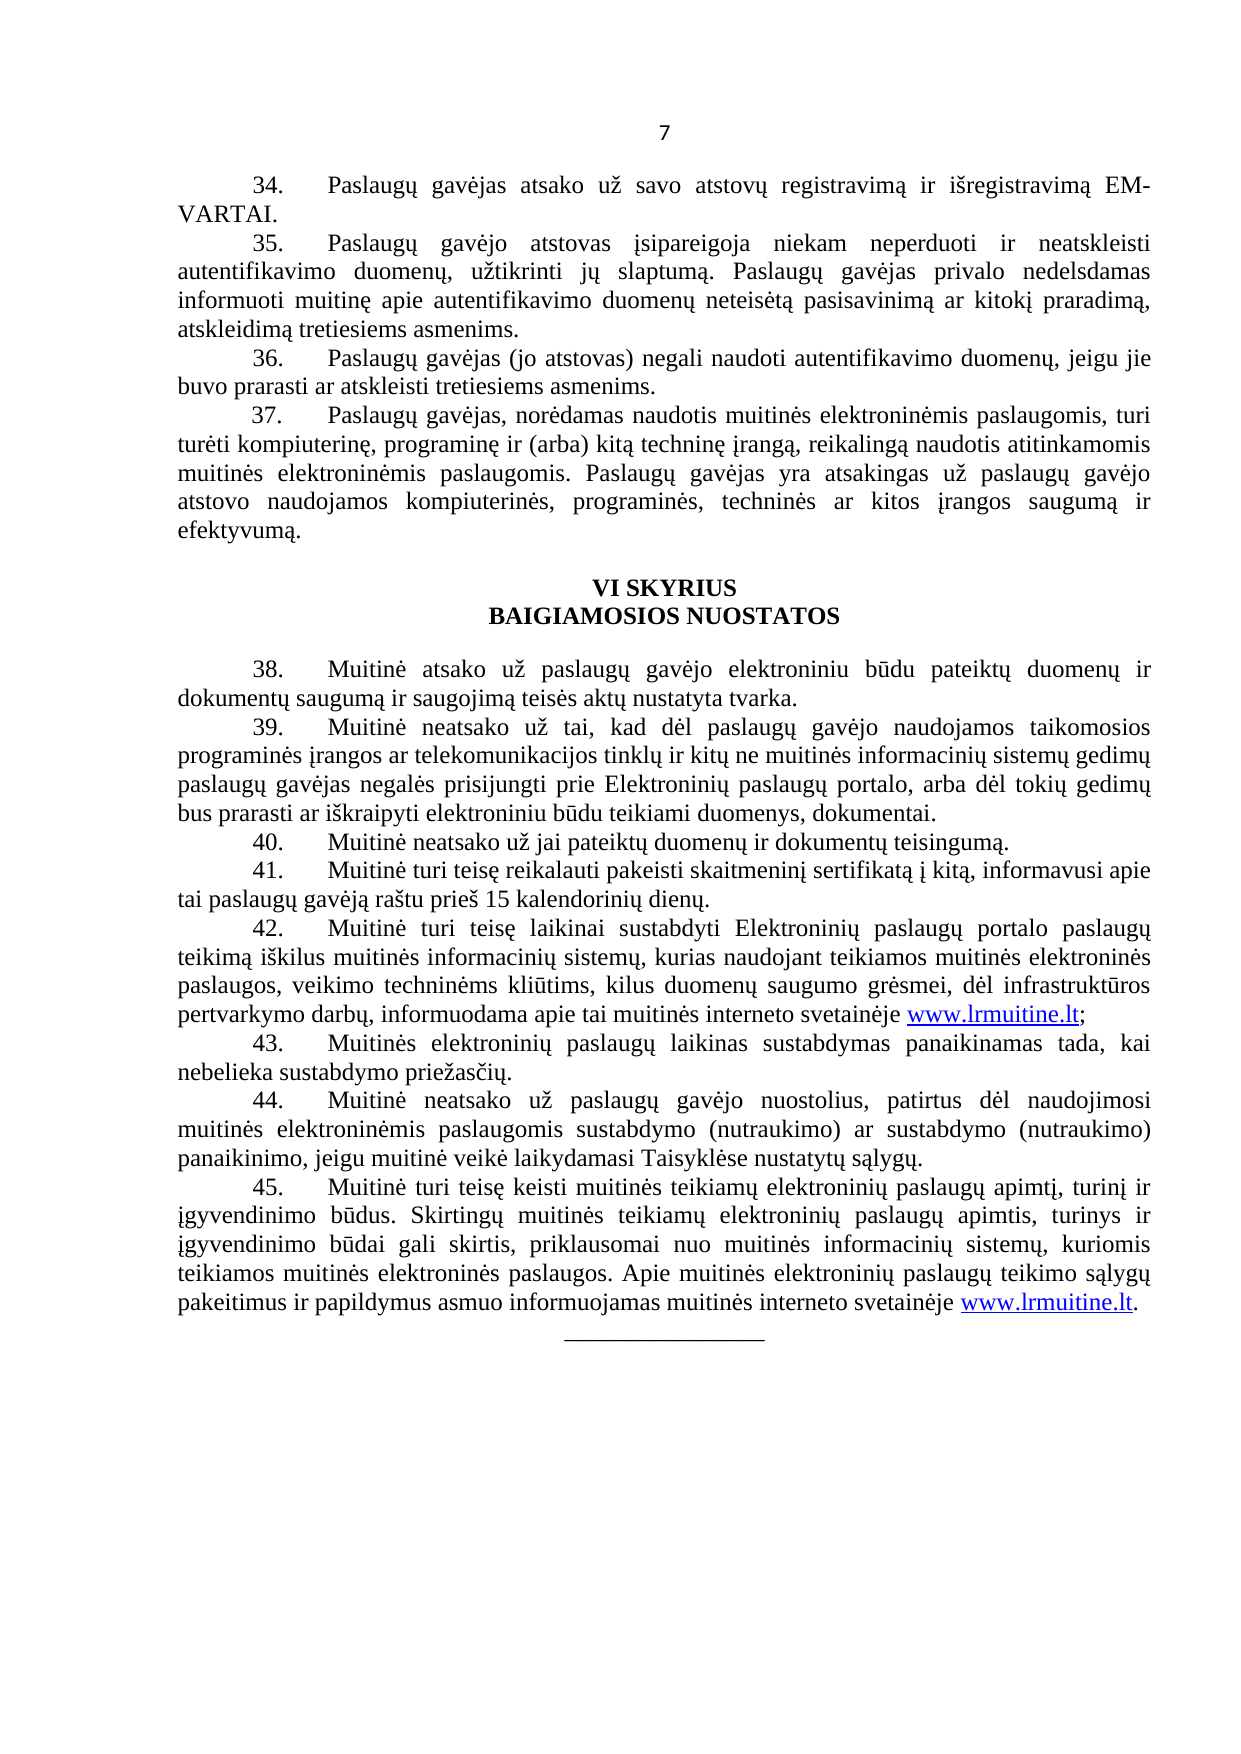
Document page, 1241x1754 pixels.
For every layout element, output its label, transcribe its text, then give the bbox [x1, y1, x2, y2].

text BAIGIAMOSIOS NUOSTATOS [177, 601, 1152, 630]
text 39. Muitinė neatsako už tai, kad dėl paslaugų gavėjo naudojamos taikomosios programinės įrangos ar telekomunikacijos tinklų ir kitų ne muitinės informacinių sistemų gedimų paslaugų gavėjas negalės prisijungti prie Elektroninių paslaugų portalo, arba dėl tokių gedimų bus prarasti ar iškraipyti elektroniniu būdu teikiami duomenys, dokumentai. [177, 712, 1152, 827]
text 38. Muitinė atsako už paslaugų gavėjo elektroniniu būdu pateiktų duomenų ir dokumentų saugumą ir saugojimą teisės aktų nustatyta tvarka. [177, 654, 1152, 712]
text VI SKYRIUS [177, 573, 1152, 601]
text ________________ [177, 1316, 1152, 1344]
text 41. Muitinė turi teisę reikalauti pakeisti skaitmeninį sertifikatą į kitą, informavusi apie tai paslaugų gavėją raštu prieš 15 kalendorinių dienų. [177, 856, 1152, 913]
text 37. Paslaugų gavėjas, norėdamas naudotis muitinės elektroninėmis paslaugomis, turi turėti kompiuterinę, programinę ir (arba) kitą techninę įrangą, reikalingą naudotis atitinkamomis muitinės elektroninėmis paslaugomis. Paslaugų gavėjas yra atsakingas už paslaugų gavėjo atstovo naudojamos kompiuterinės, programinės, techninės ar kitos įrangos saugumą ir efektyvumą. [177, 400, 1152, 544]
text 44. Muitinė neatsako už paslaugų gavėjo nuostolius, patirtus dėl naudojimosi muitinės elektroninėmis paslaugomis sustabdymo (nutraukimo) ar sustabdymo (nutraukimo) panaikinimo, jeigu muitinė veikė laikydamasi Taisyklėse nustatytų sąlygų. [177, 1086, 1152, 1172]
text 45. Muitinė turi teisę keisti muitinės teikiamų elektroninių paslaugų apimtį, turinį ir įgyvendinimo būdus. Skirtingų muitinės teikiamų elektroninių paslaugų apimtis, turinys ir įgyvendinimo būdai gali skirtis, priklausomai nuo muitinės informacinių sistemų, kuriomis teikiamos muitinės elektroninės paslaugos. Apie muitinės elektroninių paslaugų teikimo sąlygų pakeitimus ir papildymus asmuo informuojamas muitinės interneto svetainėje www.lrmuitine.lt. [177, 1172, 1152, 1316]
text 34. Paslaugų gavėjas atsako už savo atstovų registravimą ir išregistravimą EM-VARTAI. [177, 170, 1152, 228]
text 36. Paslaugų gavėjas (jo atstovas) negali naudoti autentifikavimo duomenų, jeigu jie buvo prarasti ar atskleisti tretiesiems asmenims. [177, 343, 1152, 400]
text 42. Muitinė turi teisę laikinai sustabdyti Elektroninių paslaugų portalo paslaugų teikimą iškilus muitinės informacinių sistemų, kurias naudojant teikiamos muitinės elektroninės paslaugos, veikimo techninėms kliūtims, kilus duomenų saugumo grėsmei, dėl infrastruktūros pertvarkymo darbų, informuodama apie tai muitinės interneto svetainėje www.lrmuitine.lt; [177, 913, 1152, 1028]
text 43. Muitinės elektroninių paslaugų laikinas sustabdymas panaikinamas tada, kai nebelieka sustabdymo priežasčių. [177, 1028, 1152, 1086]
text 40. Muitinė neatsako už jai pateiktų duomenų ir dokumentų teisingumą. [177, 827, 1152, 856]
text 35. Paslaugų gavėjo atstovas įsipareigoja niekam neperduoti ir neatskleisti autentifikavimo duomenų, užtikrinti jų slaptumą. Paslaugų gavėjas privalo nedelsdamas informuoti muitinę apie autentifikavimo duomenų neteisėtą pasisavinimą ar kitokį praradimą, atskleidimą tretiesiems asmenims. [177, 228, 1152, 343]
